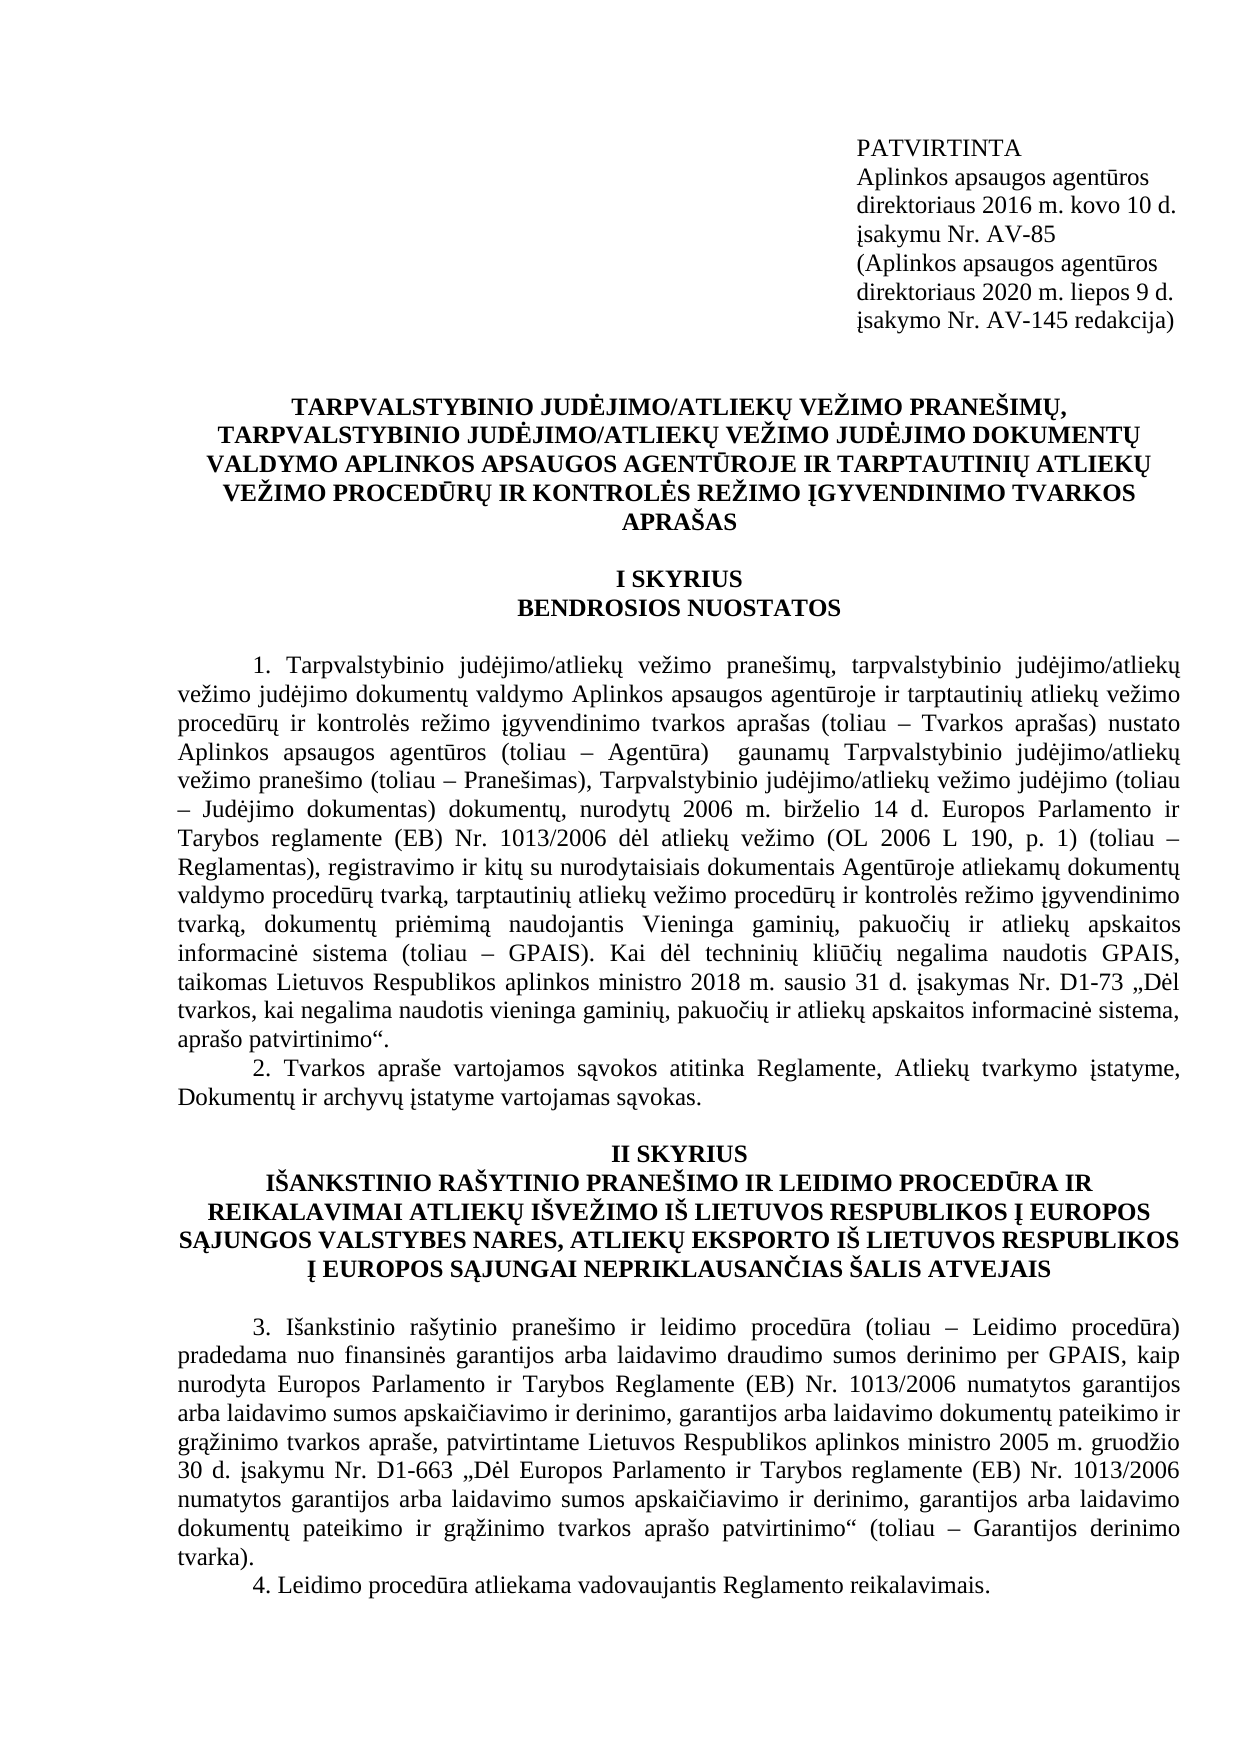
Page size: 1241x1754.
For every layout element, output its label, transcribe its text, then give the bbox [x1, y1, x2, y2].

text II SKYRIUS [177, 1139, 1181, 1168]
text BENDROSIOS NUOSTATOS [177, 593, 1181, 622]
text PATVIRTINTA [856, 133, 1181, 162]
text direktoriaus 2020 m. liepos 9 d. [856, 277, 1181, 305]
text įsakymo Nr. AV-145 redakcija) [856, 305, 1181, 334]
text 1. Tarpvalstybinio judėjimo/atliekų vežimo pranešimų, tarpvalstybinio judėjimo/atliekų vežimo judėjimo dokumentų valdymo Aplinkos apsaugos agentūroje ir tarptautinių atliekų vežimo procedūrų ir kontrolės režimo įgyvendinimo tvarkos aprašas (toliau – Tvarkos aprašas) nustato Aplinkos apsaugos agentūros (toliau – Agentūra) gaunamų Tarpvalstybinio judėjimo/atliekų vežimo pranešimo (toliau – Pranešimas), Tarpvalstybinio judėjimo/atliekų vežimo judėjimo (toliau – Judėjimo dokumentas) dokumentų, nurodytų 2006 m. birželio 14 d. Europos Parlamento ir Tarybos reglamente (EB) Nr. 1013/2006 dėl atliekų vežimo (OL 2006 L 190, p. 1) (toliau – Reglamentas), registravimo ir kitų su nurodytaisiais dokumentais Agentūroje atliekamų dokumentų valdymo procedūrų tvarką, tarptautinių atliekų vežimo procedūrų ir kontrolės režimo įgyvendinimo tvarką, dokumentų priėmimą naudojantis Vieninga gaminių, pakuočių ir atliekų apskaitos informacinė sistema (toliau – GPAIS). Kai dėl techninių kliūčių negalima naudotis GPAIS, taikomas Lietuvos Respublikos aplinkos ministro 2018 m. sausio 31 d. įsakymas Nr. D1-73 „Dėl tvarkos, kai negalima naudotis vieninga gaminių, pakuočių ir atliekų apskaitos informacinė sistema, aprašo patvirtinimo“. [177, 650, 1181, 1053]
text 2. Tvarkos apraše vartojamos sąvokos atitinka Reglamente, Atliekų tvarkymo įstatyme, Dokumentų ir archyvų įstatyme vartojamas sąvokas. [177, 1053, 1181, 1110]
text direktoriaus 2016 m. kovo 10 d. [856, 190, 1181, 219]
text 4. Leidimo procedūra atliekama vadovaujantis Reglamento reikalavimais. [177, 1570, 1181, 1599]
text 3. Išankstinio rašytinio pranešimo ir leidimo procedūra (toliau – Leidimo procedūra) pradedama nuo finansinės garantijos arba laidavimo draudimo sumos derinimo per GPAIS, kaip nurodyta Europos Parlamento ir Tarybos Reglamente (EB) Nr. 1013/2006 numatytos garantijos arba laidavimo sumos apskaičiavimo ir derinimo, garantijos arba laidavimo dokumentų pateikimo ir grąžinimo tvarkos apraše, patvirtintame Lietuvos Respublikos aplinkos ministro 2005 m. gruodžio 30 d. įsakymu Nr. D1-663 „Dėl Europos Parlamento ir Tarybos reglamente (EB) Nr. 1013/2006 numatytos garantijos arba laidavimo sumos apskaičiavimo ir derinimo, garantijos arba laidavimo dokumentų pateikimo ir grąžinimo tvarkos aprašo patvirtinimo“ (toliau – Garantijos derinimo tvarka). [177, 1312, 1181, 1570]
text TARPVALSTYBINIO JUDĖJIMO/ATLIEKŲ VEŽIMO PRANEŠIMŲ, TARPVALSTYBINIO JUDĖJIMO/ATLIEKŲ VEŽIMO JUDĖJIMO DOKUMENTŲ VALDYMO APLINKOS APSAUGOS AGENTŪROJE IR TARPTAUTINIŲ ATLIEKŲ VEŽIMO PROCEDŪRŲ IR KONTROLĖS REŽIMO ĮGYVENDINIMO TVARKOS APRAŠAS [177, 392, 1181, 535]
text IŠANKSTINIO RAŠYTINIO PRANEŠIMO IR LEIDIMO PROCEDŪRA IR REIKALAVIMAI ATLIEKŲ IŠVEŽIMO IŠ LIETUVOS RESPUBLIKOS Į EUROPOS SĄJUNGOS VALSTYBES NARES, ATLIEKŲ EKSPORTO IŠ LIETUVOS RESPUBLIKOS Į EUROPOS SĄJUNGAI NEPRIKLAUSANČIAS ŠALIS ATVEJAIS [177, 1168, 1181, 1283]
text įsakymu Nr. AV-85 [856, 219, 1181, 248]
text I SKYRIUS [177, 564, 1181, 593]
text Aplinkos apsaugos agentūros [856, 162, 1181, 190]
text (Aplinkos apsaugos agentūros [856, 248, 1181, 277]
